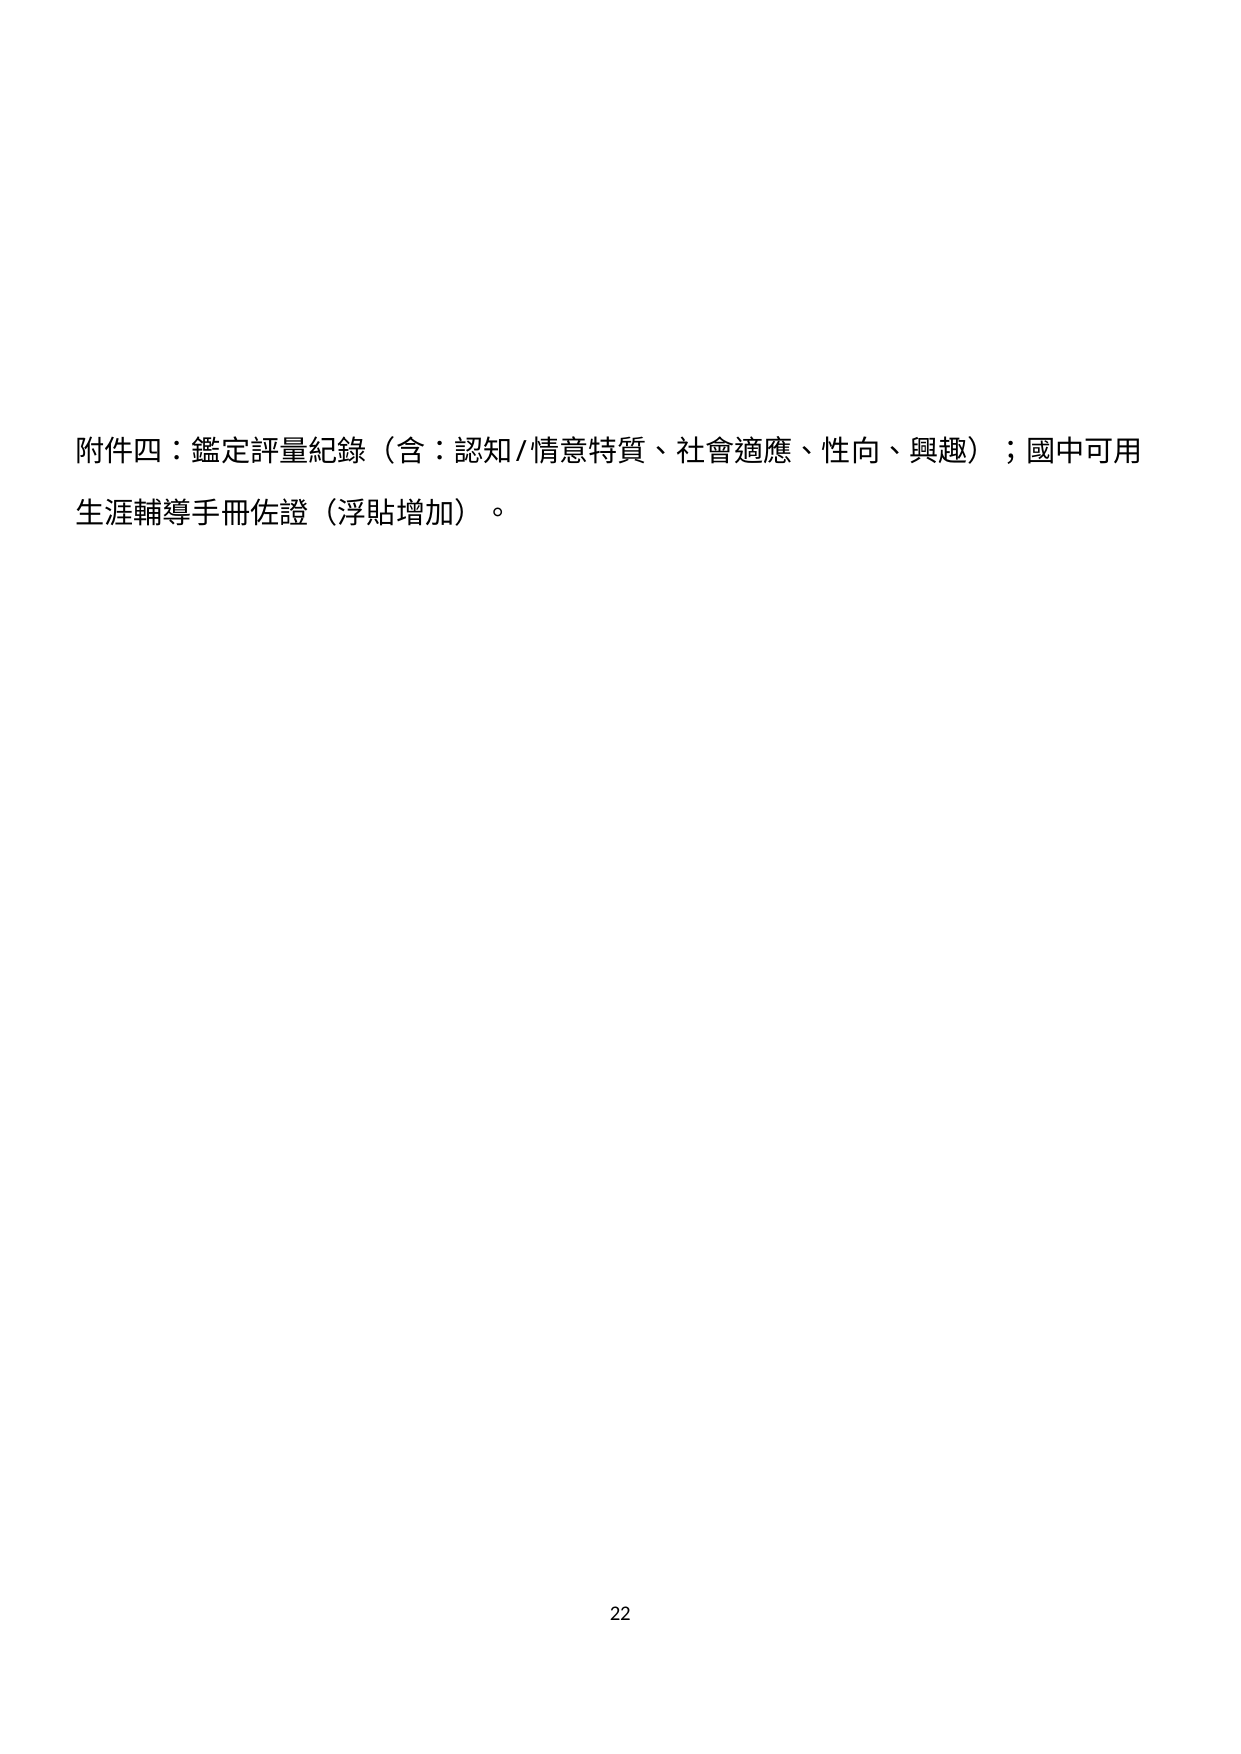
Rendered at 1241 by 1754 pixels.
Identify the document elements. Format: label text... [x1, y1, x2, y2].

text 附件四：鑑定評量紀錄（含：認知/情意特質、社會適應、性向、興趣）；國中可用生涯輔導手冊佐證（浮貼增加）。 [75, 407, 1165, 532]
